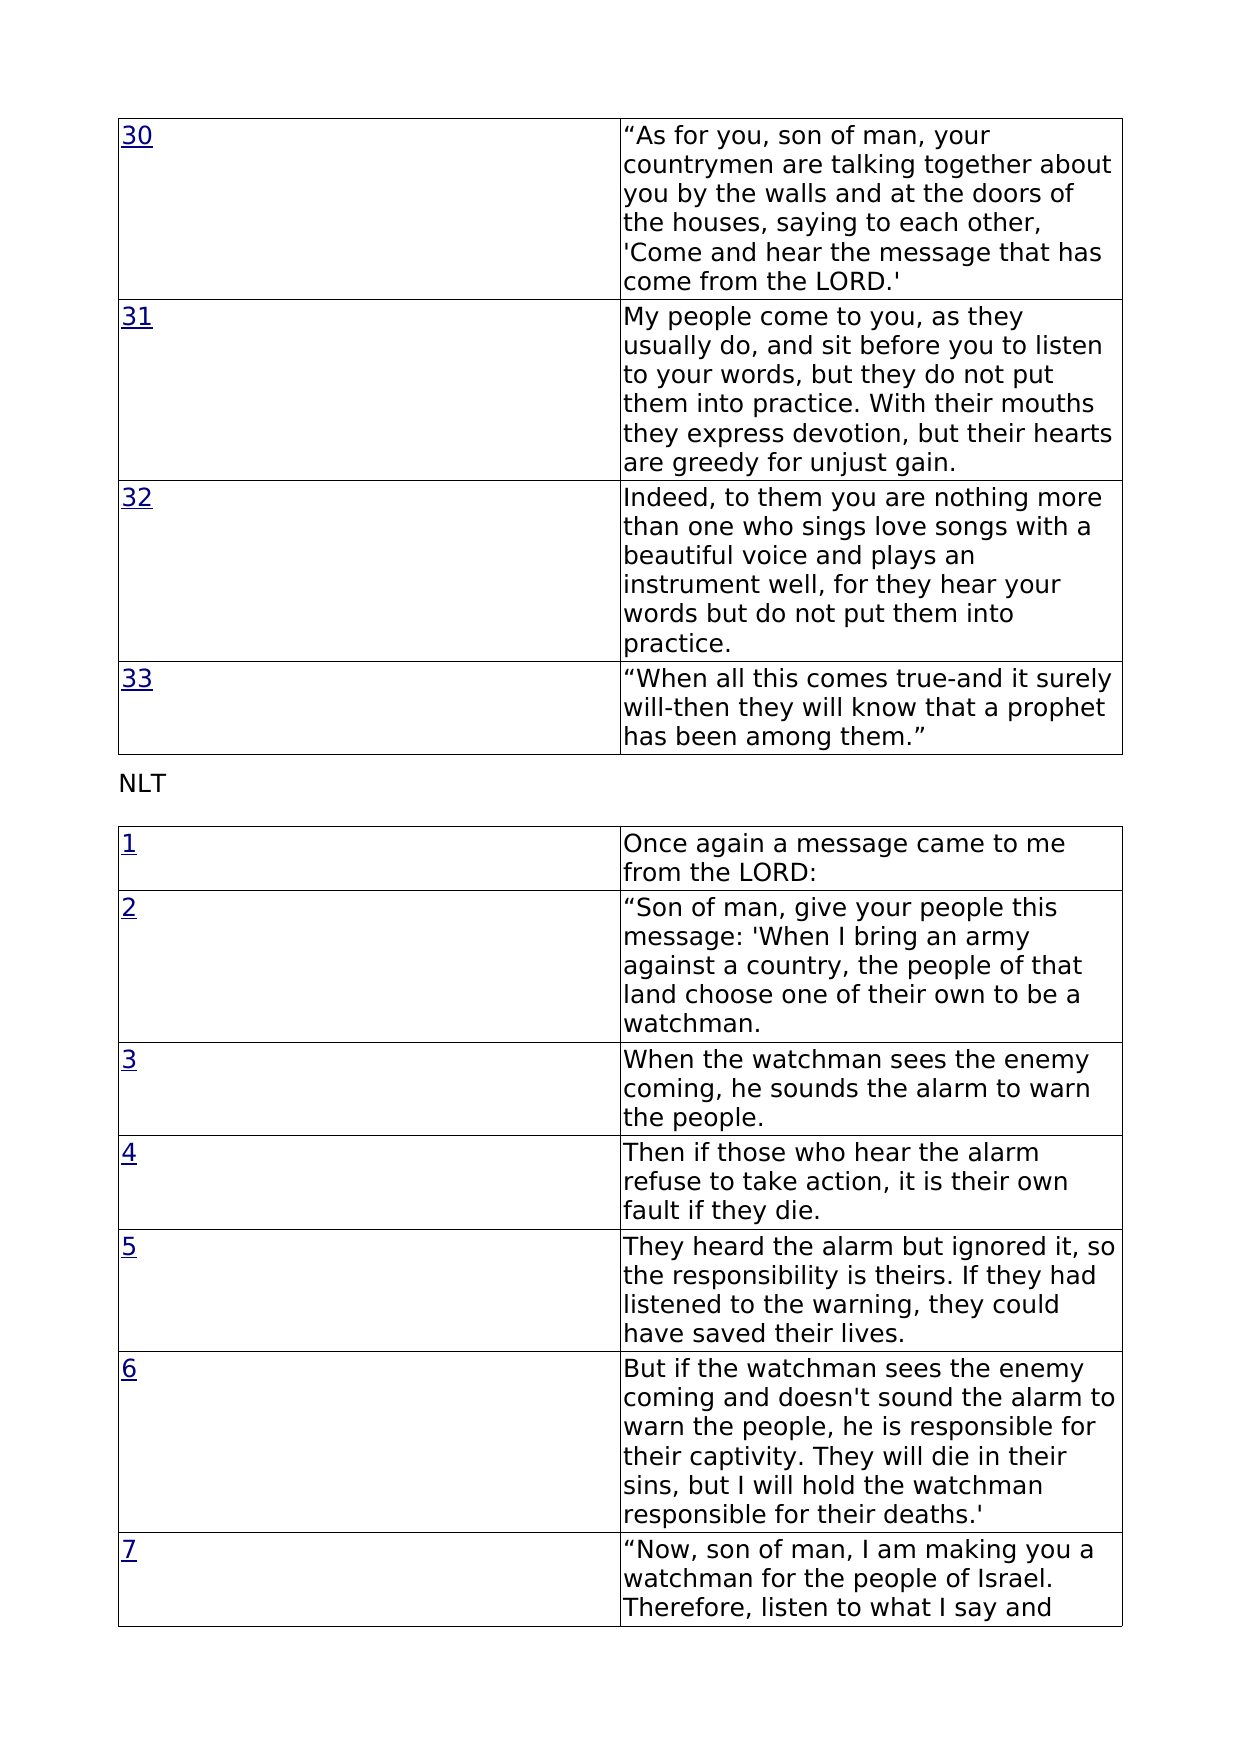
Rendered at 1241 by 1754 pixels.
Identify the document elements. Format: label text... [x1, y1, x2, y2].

table_cell My people come to you, as they usually do, and sit before you to listen to your words, but they do not put them into practice. With their mouths they express devotion, but their hearts are greedy for unjust gain. [621, 300, 1122, 480]
table_cell 32 [119, 481, 620, 661]
text NLT [118, 769, 1122, 798]
table_cell When the watchman sees the enemy coming, he sounds the alarm to warn the people. [621, 1043, 1122, 1135]
table_cell But if the watchman sees the enemy coming and doesn't sound the alarm to warn the people, he is responsible for their captivity. They will die in their sins, but I will hold the watchman responsible for their deaths.' [621, 1352, 1122, 1532]
table_cell Then if those who hear the alarm refuse to take action, it is their own fault if they die. [621, 1136, 1122, 1229]
table_cell 2 [119, 891, 620, 1042]
table_cell 7 [119, 1533, 620, 1626]
table_header Once again a message came to me from the LORD: [621, 827, 1122, 890]
table_cell “Son of man, give your people this message: 'When I bring an army against a country, the people of that land choose one of their own to be a watchman. [621, 891, 1122, 1042]
table_cell “Now, son of man, I am making you a watchman for the people of Israel. Therefore, listen to what I say and [621, 1533, 1122, 1626]
table_cell “As for you, son of man, your countrymen are talking together about you by the walls and at the doors of the houses, saying to each other, 'Come and hear the message that has come from the LORD.' [621, 119, 1122, 299]
table_cell 4 [119, 1136, 620, 1229]
table_cell 33 [119, 662, 620, 754]
table_cell Indeed, to them you are nothing more than one who sings love songs with a beautiful voice and plays an instrument well, for they hear your words but do not put them into practice. [621, 481, 1122, 661]
table_cell 6 [119, 1352, 620, 1532]
table_cell 30 [119, 119, 620, 299]
table_cell “When all this comes true-and it surely will-then they will know that a prophet has been among them.” [621, 662, 1122, 754]
table_cell 31 [119, 300, 620, 480]
table_cell They heard the alarm but ignored it, so the responsibility is theirs. If they had listened to the warning, they could have saved their lives. [621, 1230, 1122, 1351]
table_cell 3 [119, 1043, 620, 1135]
table_header 1 [119, 827, 620, 890]
table_cell 5 [119, 1230, 620, 1351]
